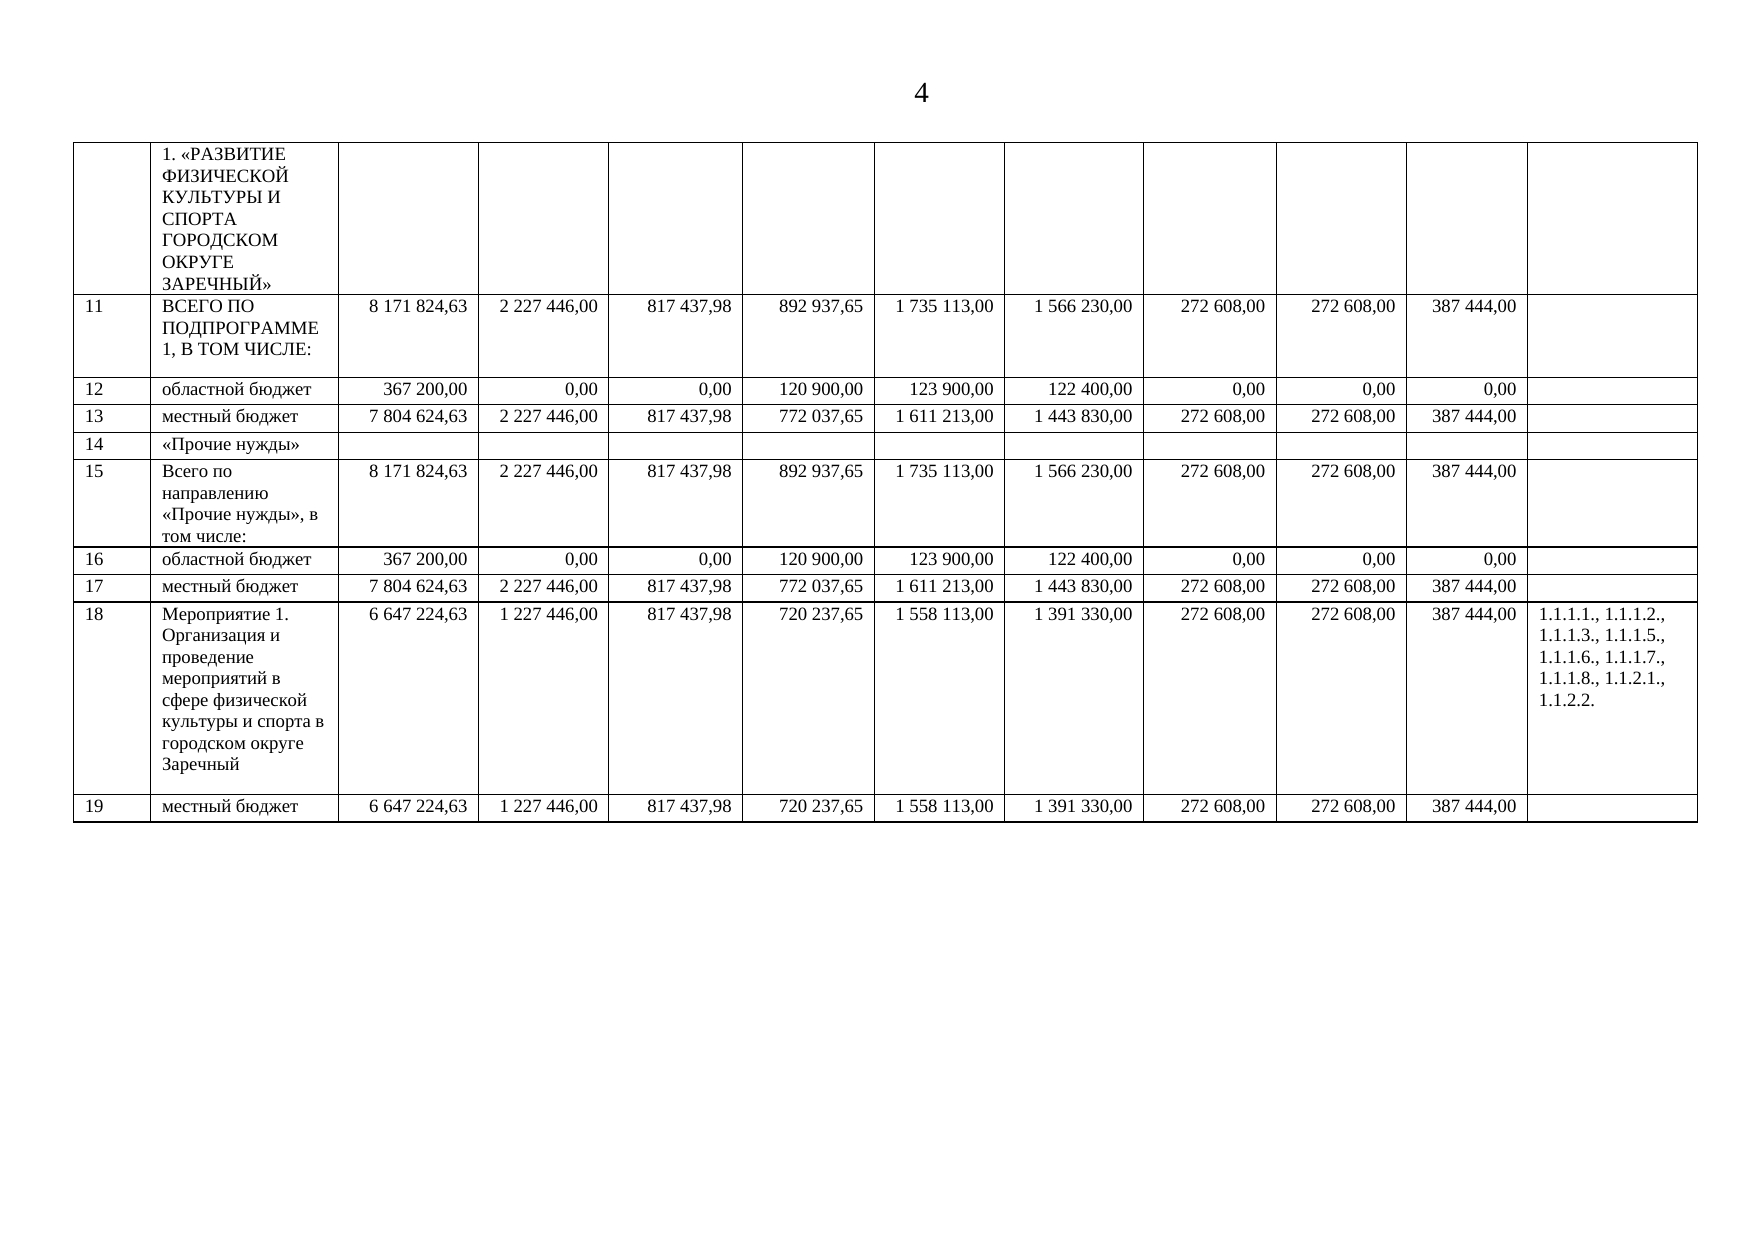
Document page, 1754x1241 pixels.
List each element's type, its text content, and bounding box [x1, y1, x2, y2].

table_cell 817 437,98 [609, 575, 742, 601]
table_cell 272 608,00 [1277, 460, 1406, 546]
table_cell 122 400,00 [1005, 378, 1143, 404]
table_cell областной бюджет [151, 378, 338, 404]
table_cell 123 900,00 [875, 548, 1004, 574]
table_cell 7 804 624,63 [339, 575, 478, 601]
table_cell 1 443 830,00 [1005, 405, 1143, 432]
table_cell 0,00 [609, 548, 742, 574]
table_cell 387 444,00 [1407, 603, 1527, 794]
table_cell [1144, 143, 1276, 294]
table_cell 8 171 824,63 [339, 295, 478, 377]
table_cell «Прочие нужды» [151, 433, 338, 459]
table_cell 817 437,98 [609, 460, 742, 546]
table_cell [609, 433, 742, 459]
table_cell 720 237,65 [743, 795, 874, 821]
table_cell 11 [74, 295, 150, 377]
table_cell [1407, 433, 1527, 459]
table_cell 1 611 213,00 [875, 575, 1004, 601]
table_cell 13 [74, 405, 150, 432]
table_cell 123 900,00 [875, 378, 1004, 404]
table_cell [1407, 143, 1527, 294]
table_cell 272 608,00 [1144, 575, 1276, 601]
table_cell 12 [74, 378, 150, 404]
table_cell 19 [74, 795, 150, 821]
table_cell 0,00 [1277, 548, 1406, 574]
table_cell областной бюджет [151, 548, 338, 574]
table_cell 1.1.1.1., 1.1.1.2., 1.1.1.3., 1.1.1.5., 1.1.1.6., 1.1.1.7., 1.1.1.8., 1.1.2.1., 1.1.2.2. [1528, 603, 1697, 794]
table_cell 1 227 446,00 [479, 795, 608, 821]
table_cell 772 037,65 [743, 405, 874, 432]
table_cell 367 200,00 [339, 378, 478, 404]
table_cell [1528, 460, 1697, 546]
table_cell 0,00 [1407, 548, 1527, 574]
table_cell 2 227 446,00 [479, 405, 608, 432]
table_cell местный бюджет [151, 575, 338, 601]
table_cell [74, 143, 150, 294]
table_cell [1528, 295, 1697, 377]
table_cell 120 900,00 [743, 378, 874, 404]
table_cell Всего по направлению «Прочие нужды», в том числе: [151, 460, 338, 546]
table_cell 0,00 [609, 378, 742, 404]
table_cell 817 437,98 [609, 603, 742, 794]
table_cell 817 437,98 [609, 405, 742, 432]
table_cell [1528, 378, 1697, 404]
table_cell 1 391 330,00 [1005, 795, 1143, 821]
table_cell [1528, 548, 1697, 574]
table_cell 0,00 [1144, 378, 1276, 404]
table_cell местный бюджет [151, 795, 338, 821]
table_cell [743, 143, 874, 294]
table_cell 0,00 [479, 378, 608, 404]
table_cell [479, 143, 608, 294]
table_cell 1 735 113,00 [875, 295, 1004, 377]
table_cell [609, 143, 742, 294]
table_cell 817 437,98 [609, 795, 742, 821]
table_cell [1144, 433, 1276, 459]
table_cell [339, 143, 478, 294]
table_cell [479, 433, 608, 459]
table_cell 16 [74, 548, 150, 574]
table_cell местный бюджет [151, 405, 338, 432]
table_cell 272 608,00 [1144, 795, 1276, 821]
table_cell 15 [74, 460, 150, 546]
table_cell Мероприятие 1. Организация и проведение мероприятий в сфере физической культуры и спорта в городском округе Заречный [151, 603, 338, 794]
table_cell 2 227 446,00 [479, 460, 608, 546]
table_cell [339, 433, 478, 459]
table_cell 0,00 [1144, 548, 1276, 574]
table_cell 272 608,00 [1277, 295, 1406, 377]
table_cell 387 444,00 [1407, 795, 1527, 821]
table_cell 2 227 446,00 [479, 295, 608, 377]
table_cell 272 608,00 [1277, 795, 1406, 821]
table_cell 122 400,00 [1005, 548, 1143, 574]
table_cell 1 443 830,00 [1005, 575, 1143, 601]
table_cell [1528, 433, 1697, 459]
table_cell 0,00 [1277, 378, 1406, 404]
table_cell 2 227 446,00 [479, 575, 608, 601]
table_cell 1 566 230,00 [1005, 295, 1143, 377]
table_cell 272 608,00 [1277, 603, 1406, 794]
table_cell 8 171 824,63 [339, 460, 478, 546]
table_cell [1277, 143, 1406, 294]
table_cell 0,00 [1407, 378, 1527, 404]
table_cell 272 608,00 [1144, 603, 1276, 794]
table_cell 1. «РАЗВИТИЕ ФИЗИЧЕСКОЙ КУЛЬТУРЫ И СПОРТА ГОРОДСКОМ ОКРУГЕ ЗАРЕЧНЫЙ» [151, 143, 338, 294]
table_cell [1005, 433, 1143, 459]
table_cell [875, 433, 1004, 459]
table_cell [1528, 405, 1697, 432]
table_cell 387 444,00 [1407, 405, 1527, 432]
table_cell 18 [74, 603, 150, 794]
table_cell 272 608,00 [1144, 460, 1276, 546]
table_cell 6 647 224,63 [339, 795, 478, 821]
table_cell [1528, 143, 1697, 294]
table_cell 367 200,00 [339, 548, 478, 574]
table_cell 817 437,98 [609, 295, 742, 377]
table_cell [875, 143, 1004, 294]
table_cell 892 937,65 [743, 295, 874, 377]
table_cell 7 804 624,63 [339, 405, 478, 432]
table_cell 272 608,00 [1277, 575, 1406, 601]
table_cell 0,00 [479, 548, 608, 574]
table_cell [1528, 575, 1697, 601]
table_cell 14 [74, 433, 150, 459]
table_cell 1 558 113,00 [875, 795, 1004, 821]
table_cell [1005, 143, 1143, 294]
table_cell [743, 433, 874, 459]
table_cell ВСЕГО ПО ПОДПРОГРАММЕ 1, В ТОМ ЧИСЛЕ: [151, 295, 338, 377]
table_cell 1 391 330,00 [1005, 603, 1143, 794]
table_cell [1277, 433, 1406, 459]
table_cell 1 735 113,00 [875, 460, 1004, 546]
table_cell 387 444,00 [1407, 295, 1527, 377]
table_cell 272 608,00 [1277, 405, 1406, 432]
table_cell 387 444,00 [1407, 460, 1527, 546]
table_cell 1 227 446,00 [479, 603, 608, 794]
table_cell 272 608,00 [1144, 405, 1276, 432]
table_cell 17 [74, 575, 150, 601]
table_cell 720 237,65 [743, 603, 874, 794]
table_cell 120 900,00 [743, 548, 874, 574]
table_cell [1528, 795, 1697, 821]
table_cell 892 937,65 [743, 460, 874, 546]
table_cell 772 037,65 [743, 575, 874, 601]
table_cell 1 611 213,00 [875, 405, 1004, 432]
table_cell 1 566 230,00 [1005, 460, 1143, 546]
table_cell 1 558 113,00 [875, 603, 1004, 794]
table_cell 387 444,00 [1407, 575, 1527, 601]
table_cell 6 647 224,63 [339, 603, 478, 794]
table_cell 272 608,00 [1144, 295, 1276, 377]
